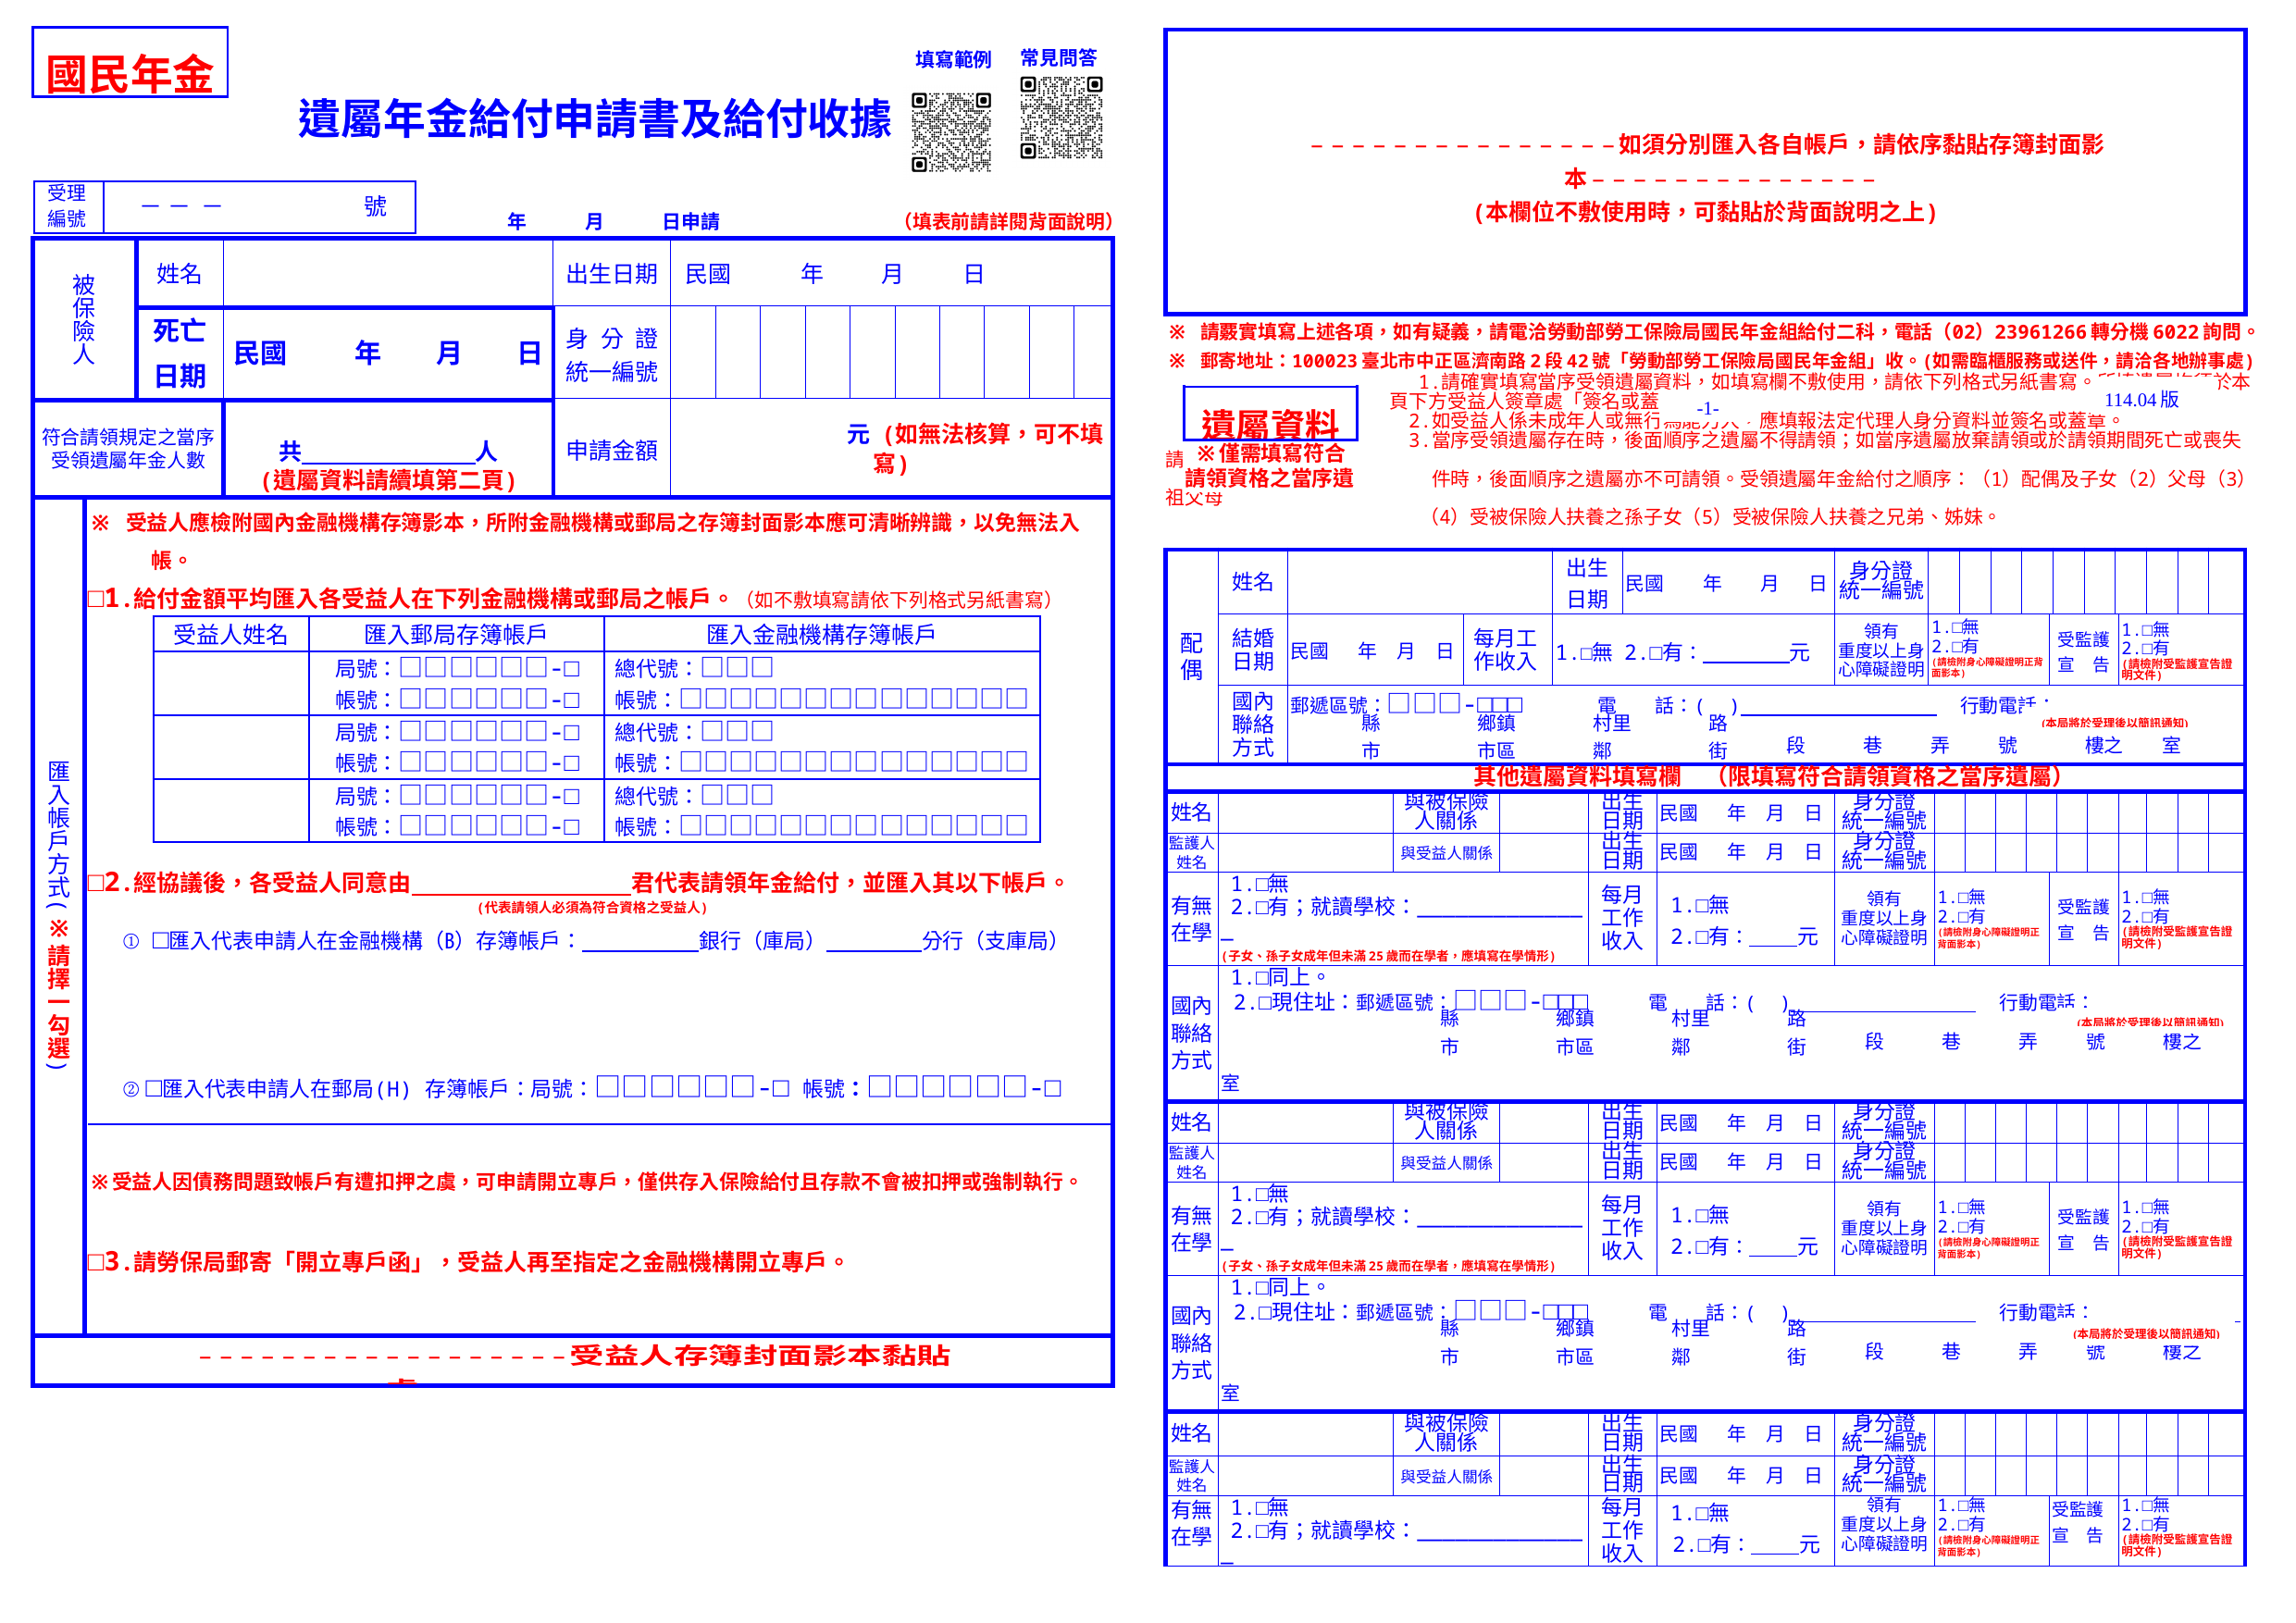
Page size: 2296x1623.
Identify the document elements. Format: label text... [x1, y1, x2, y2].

table_cell 符合請領規定之當序 受領遺屬年金人數 [35, 403, 221, 495]
table_cell [1935, 1456, 1965, 1495]
table_cell [2057, 1144, 2087, 1182]
table_cell 共 人 (遺屬資料請續填第二頁) [226, 403, 552, 495]
table_cell 國內聯絡方式 [1168, 1276, 1218, 1409]
table_cell 身 分 證 統一編號 [555, 306, 670, 398]
table_cell 郵遞區號：□□□-□□□ 電 話：( ) 行動電話： 縣市 鄉鎮市區 村里鄰 路街 段 巷 弄 號 樓之 室 [1288, 686, 2243, 762]
table_cell 民國 年 月 日 [1657, 834, 1834, 872]
table_cell 出生 日期 [1589, 1104, 1657, 1142]
table_cell [1996, 1144, 2026, 1182]
table_cell 每月工作 收入 [1589, 1183, 1657, 1275]
text 2.如受益人係未成年人或無行為能力人，應填報法定代理人身分資料並簽名或蓋章。 [1359, 413, 2257, 432]
table_cell 1.□無 2.□有 (請檢附身心障礙證明正背面影本) [1929, 614, 2049, 685]
table_cell [2209, 834, 2243, 872]
table_cell 總代號：□□□ 帳號：□□□□□□□□□□□□□□ [605, 716, 1039, 778]
text ※ 郵寄地址：100023臺北市中正區濟南路2段42號「勞動部勞工保險局國民年金組」收。(如需臨櫃服務或送件，請洽各地辦事處) [1659, 390, 1756, 422]
table_cell ※ 受益人應檢附國內金融機構存簿影本，所附金融機構或郵局之存簿封面影本應可清晰辨識，以免無法入帳。 □1.給付金額平均匯入各受益人在下列金融機構或郵局之帳戶。（如不敷填寫請依下列格式另紙書寫） □2.經協議後，各受益人同意由 君代表請領年金給付，並匯入其以下帳戶。 (代表請領人必須為符合資格之受益人) ① □匯入代表申請人在金融機構（B）存簿帳戶： 銀行（庫局） 分行（支庫局） ② □匯入代表申請人在郵局(H) 存簿帳戶：局號：□□□□□□-□ 帳號：□□□□□□-□ ※受益人因債務問題致帳戶有遭扣押之虞，可申請開立專戶，僅供存入保險給付且存款不會被扣押或強制執行。 □3.請勞保局郵寄「開立專戶函」，受益人再至指定之金融機構開立專戶。 [87, 500, 1111, 1333]
table_cell [2147, 1456, 2178, 1495]
table_cell 國內聯絡方式 [1168, 966, 1218, 1099]
table_cell 1.□同上。 2.□現住址：郵遞區號：□□□-□□□ 電 話：( ) 行動電話： 縣市 鄉鎮市區 村里鄰 路街 段 巷 弄 號 樓之 室 [1219, 966, 2243, 1099]
table_cell 局號：□□□□□□-□ 帳號：□□□□□□-□ [310, 780, 603, 841]
table_cell [1966, 1104, 1995, 1142]
text （4）受被保險人扶養之孫子女（5）受被保險人扶養之兄弟、姊妹。 [1165, 509, 2257, 528]
table_cell [2088, 1414, 2118, 1456]
table_cell 1.□無 2.□有 (請檢附身心障礙證明正背面影本) [1935, 1496, 2049, 1566]
table_cell [2027, 1104, 2056, 1142]
table_cell [2147, 794, 2178, 832]
table_cell [1935, 834, 1965, 872]
table_cell 監護人姓名 [1168, 834, 1218, 872]
table_cell [1935, 1104, 1965, 1142]
table_cell [1966, 1144, 1995, 1182]
table_cell [1074, 306, 1111, 398]
table_cell 領有 重度以上身心障礙證明 [1835, 1183, 1934, 1275]
text 1.請確實填寫當序受領遺屬資料，如填寫欄不敷使用，請依下列格式另紙書寫。所填遺屬均須於本頁下方受益人簽章處「簽名或蓋章」。 [1185, 388, 1356, 399]
table_cell [2057, 1414, 2087, 1456]
table_cell [2088, 794, 2118, 832]
text [1111, 85, 1124, 146]
table_cell 出生 日期 [1589, 834, 1657, 872]
table_cell 1.□無 2.□有 (請檢附身心障礙證明正背面影本) [1935, 1183, 2049, 1275]
table_cell 領有 重度以上身心障礙證明 [1835, 614, 1928, 685]
table_cell 民國 年 月 日 [224, 310, 552, 398]
table_cell [2147, 1144, 2178, 1182]
table_header 匯入金融機構存簿帳戶 [605, 617, 1039, 650]
table_cell 民國 年 月 日 [1657, 1414, 1834, 1456]
table_header [1992, 551, 2021, 613]
table_cell [2027, 1144, 2056, 1182]
text ※ 郵寄地址：100023臺北市中正區濟南路2段42號「勞動部勞工保險局國民年金組」收。(如需臨櫃服務或送件，請洽各地辦事處) [2091, 377, 2218, 415]
table_cell [1996, 1414, 2026, 1456]
table_cell 與受益人關係 [1394, 1144, 1499, 1182]
table_cell 有無在學 [1168, 1496, 1218, 1566]
table_cell 與被保險人關係 [1394, 1104, 1499, 1142]
text 遺屬資料 [1185, 399, 1356, 439]
table_cell 姓名 [1168, 794, 1218, 832]
text -1- [1673, 397, 1743, 415]
table_cell [1996, 1104, 2026, 1142]
table_cell [2178, 1144, 2208, 1182]
table_cell 1.□無 2.□有： 元 [1657, 1496, 1834, 1566]
text [999, 85, 1011, 146]
table_cell [1966, 1414, 1995, 1456]
table_cell [2057, 1104, 2087, 1142]
text 3.當序受領遺屬存在時，後面順序之遺屬不得請領；如當序遺屬放棄請領或於請領期間死亡或喪失請領條 [1357, 432, 2257, 470]
table_cell [2119, 794, 2146, 832]
table_cell [2209, 1144, 2243, 1182]
table_cell [2119, 1456, 2146, 1495]
table_cell ---------------如須分別匯入各自帳戶，請依序黏貼存簿封面影本-------------- (本欄位不敷使用時，可黏貼於背面說明之上) [1168, 31, 2243, 312]
table_cell [761, 306, 805, 398]
table_header [1929, 551, 1959, 613]
table_cell 每月工作 收入 [1589, 873, 1657, 965]
table_cell 元 (如無法核算，可不填寫) [671, 399, 1111, 495]
table_cell 1.□無 2.□有 (請檢附受監護宣告證明文件) [2119, 873, 2243, 965]
table_cell [1219, 1456, 1393, 1495]
table_cell 出生 日期 [1589, 1144, 1657, 1182]
table_cell 有無在學 [1168, 1183, 1218, 1275]
table_cell 1.□無 2.□有 (請檢附受監護宣告證明文件) [2119, 1496, 2243, 1566]
table_cell [2147, 834, 2178, 872]
text 件時，後面順序之遺屬亦不可請領。受領遺屬年金給付之順序：（1）配偶及子女（2）父母（3）祖父母 [1165, 470, 2257, 509]
table_cell [155, 652, 308, 714]
table_cell 1.□無 2.□有；就讀學校：______________ (子女、孫子女成年但未滿25歲而在學者，應填寫在學情形) [1219, 1183, 1588, 1275]
table_cell [1966, 1456, 1995, 1495]
table_header [1288, 551, 1552, 613]
table_cell 1.□無 2.□有；就讀學校：______________ (子女、孫子女成年但未滿25歲而在學者，應填寫在學情形) [1219, 873, 1588, 965]
table_cell 姓名 [1168, 1104, 1218, 1142]
table_cell [2057, 1456, 2087, 1495]
table_cell [1935, 794, 1965, 832]
table_cell 總代號：□□□ 帳號：□□□□□□□□□□□□□□ [605, 780, 1039, 841]
text 1.請確實填寫當序受領遺屬資料，如填寫欄不敷使用，請依下列格式另紙書寫。所填遺屬均須於本頁下方受益人簽章處「簽名或蓋章」。 [1743, 374, 2100, 413]
table_cell [2178, 834, 2208, 872]
table_cell 身分證 統一編號 [1835, 1104, 1934, 1142]
text ※ 請覈實填寫上述各項，如有疑義，請電洽勞動部勞工保險局國民年金組給付二科，電話（02）23961266轉分機6022詢問。 [1165, 316, 2257, 345]
table_cell 民國 年 月 日 [1288, 614, 1463, 685]
table_cell [2119, 1144, 2146, 1182]
table_cell 匯入帳戶方式(※請擇一勾選) [35, 500, 82, 1333]
table_cell [155, 780, 308, 841]
table_header [2178, 551, 2208, 613]
table_header 被保險人 [35, 241, 134, 398]
text ※ 郵寄地址：100023臺北市中正區濟南路2段42號「勞動部勞工保險局國民年金組」收。(如需臨櫃服務或送件，請洽各地辦事處) [1165, 345, 2257, 374]
table_cell 1.□無 2.□有： 元 [1553, 614, 1834, 685]
table_cell [2088, 834, 2118, 872]
table_cell 民國 年 月 日 [1657, 1144, 1834, 1182]
table_cell [2178, 1414, 2208, 1456]
table_cell [2088, 1456, 2118, 1495]
table_header 匯入郵局存簿帳戶 [310, 617, 603, 650]
table_cell 與受益人關係 [1394, 1456, 1499, 1495]
text 年 月 日申請 （填表前請詳閱背面說明） [32, 203, 1124, 236]
table_cell [2027, 834, 2056, 872]
table_cell 身分證 統一編號 [1835, 794, 1934, 832]
table_cell 1.□同上。 2.□現住址：郵遞區號：□□□-□□□ 電 話：( ) 行動電話： 縣市 鄉鎮市區 村里鄰 路街 段 巷 弄 號 樓之 室 [1219, 1276, 2243, 1409]
table_cell 與被保險人關係 [1394, 1414, 1499, 1456]
table_cell 身分證 統一編號 [1835, 1456, 1934, 1495]
table_cell [2088, 1104, 2118, 1142]
table_cell [2147, 1414, 2178, 1456]
table_cell [716, 306, 760, 398]
table_cell 受監護宣 告 [2050, 1183, 2118, 1275]
table_cell [1966, 794, 1995, 832]
table_cell [1030, 306, 1074, 398]
table_cell [1219, 834, 1393, 872]
table_cell 監護人姓名 [1168, 1456, 1218, 1495]
table_cell [2119, 1104, 2146, 1142]
table_header 身分證 統一編號 [1835, 551, 1928, 613]
table_cell 受監護宣 告 [2050, 1496, 2118, 1566]
table_cell [896, 306, 939, 398]
table_header [2209, 551, 2243, 613]
table_header [2022, 551, 2053, 613]
table_cell [2057, 834, 2087, 872]
table_cell 民國 年 月 日 [1657, 794, 1834, 832]
table_cell 每月工作 收入 [1589, 1496, 1657, 1566]
text 遺屬年金給付申請書及給付收據 [32, 85, 903, 146]
table_cell 死亡 日期 [139, 310, 223, 398]
table_cell 局號：□□□□□□-□ 帳號：□□□□□□-□ [310, 652, 603, 714]
table_cell 受監護宣 告 [2050, 873, 2118, 965]
table_header 民國 年 月 日 [1623, 551, 1834, 613]
text ※僅需填寫符合請領資格之當序遺屬 [1183, 441, 1357, 492]
table_cell [1935, 1414, 1965, 1456]
table_cell [2119, 1414, 2146, 1456]
table_cell [1500, 1104, 1588, 1142]
table_cell 出生 日期 [1589, 1414, 1657, 1456]
table_cell [1219, 794, 1393, 832]
table_cell 民國 年 月 日 [1657, 1104, 1834, 1142]
table_cell 1.□無 2.□有 (請檢附受監護宣告證明文件) [2119, 1183, 2243, 1275]
table_cell 領有 重度以上身心障礙證明 [1835, 1496, 1934, 1566]
table_header 出生日期 [553, 241, 670, 305]
table_cell 申請金額 [555, 399, 670, 495]
table_header [1960, 551, 1991, 613]
table_cell 領有 重度以上身心障礙證明 [1835, 873, 1934, 965]
table_cell 身分證 統一編號 [1835, 1414, 1934, 1456]
table_header 配 偶 [1168, 551, 1218, 762]
table_cell 受監護宣 告 [2050, 614, 2118, 685]
table_cell 有無在學 [1168, 873, 1218, 965]
table_cell [2088, 1144, 2118, 1182]
table_header 民國 年 月 日 [671, 241, 1111, 305]
table_cell [2209, 1104, 2243, 1142]
table_cell 身分證 統一編號 [1835, 1144, 1934, 1182]
table_cell ------------------受益人存簿封面影本黏貼處------------------ [35, 1338, 1111, 1383]
table_cell [2209, 1456, 2243, 1495]
table_header 受益人姓名 [155, 617, 308, 650]
table_cell [2027, 1456, 2056, 1495]
table_cell [940, 306, 984, 398]
table_cell [1935, 1144, 1965, 1182]
table_cell 1.□無 2.□有 (請檢附身心障礙證明正背面影本) [1935, 873, 2049, 965]
table_cell [1219, 1104, 1393, 1142]
table_cell 局號：□□□□□□-□ 帳號：□□□□□□-□ [310, 716, 603, 778]
table_cell [2027, 794, 2056, 832]
text 1.請確實填寫當序受領遺屬資料，如填寫欄不敷使用，請依下列格式另紙書寫。所填遺屬均須於本頁下方受益人簽章處「簽名或蓋章」。 [1145, 374, 1668, 413]
table_cell [671, 306, 715, 398]
table_cell [2209, 794, 2243, 832]
table_header [2147, 551, 2178, 613]
table_cell [1500, 834, 1588, 872]
table_cell [1996, 834, 2026, 872]
table_cell [1996, 1456, 2026, 1495]
table_cell 與受益人關係 [1394, 834, 1499, 872]
table_cell [2147, 1104, 2178, 1142]
table_header 出生 日期 [1553, 551, 1622, 613]
table_cell 身分證 統一編號 [1835, 834, 1934, 872]
table_cell [806, 306, 850, 398]
text 114.04版 [2104, 384, 2203, 408]
table_cell [2178, 1104, 2208, 1142]
table_cell 1.□無 2.□有： 元 [1657, 1183, 1834, 1275]
table_cell 總代號：□□□ 帳號：□□□□□□□□□□□□□□ [605, 652, 1039, 714]
table_cell [850, 306, 895, 398]
table_header 姓名 [1219, 551, 1287, 613]
table_cell 與被保險人關係 [1394, 794, 1499, 832]
table_cell [1500, 1414, 1588, 1456]
table_cell [1500, 794, 1588, 832]
table_cell 國內 聯絡 方式 [1219, 686, 1287, 762]
table_cell 1.□無 2.□有 (請檢附受監護宣告證明文件) [2119, 614, 2243, 685]
table_cell 結婚 日期 [1219, 614, 1287, 685]
table_cell [2178, 1456, 2208, 1495]
text 國民年金 [34, 41, 227, 95]
table_cell 1.□無 2.□有；就讀學校：______________ [1219, 1496, 1588, 1566]
table_cell 出生 日期 [1589, 794, 1657, 832]
table_header [2085, 551, 2115, 613]
table_cell [2209, 1414, 2243, 1456]
table_cell [1500, 1456, 1588, 1495]
table_cell [1219, 1414, 1393, 1456]
text 填寫範例 [915, 44, 999, 69]
table_header [224, 241, 552, 305]
table_cell 其他遺屬資料填寫欄 （限填寫符合請領資格之當序遺屬） [1168, 766, 2243, 789]
table_cell [2057, 794, 2087, 832]
table_cell [1966, 834, 1995, 872]
table_cell 監護人姓名 [1168, 1144, 1218, 1182]
table_cell 姓名 [1168, 1414, 1218, 1456]
table_cell 出生 日期 [1589, 1456, 1657, 1495]
table_header [2054, 551, 2084, 613]
table_header [2116, 551, 2146, 613]
table_header 姓名 [139, 241, 223, 305]
table_cell [155, 716, 308, 778]
table_cell [1996, 794, 2026, 832]
table_cell [2027, 1414, 2056, 1456]
table_cell [1219, 1144, 1393, 1182]
text 1.請確實填寫當序受領遺屬資料，如填寫欄不敷使用，請依下列格式另紙書寫。所填遺屬均須於本頁下方受益人簽章處「簽名或蓋章」。 [2218, 374, 2257, 413]
table_cell [2178, 794, 2208, 832]
table_cell [1500, 1144, 1588, 1182]
table_cell 1.□無 2.□有： 元 [1657, 873, 1834, 965]
table_cell [985, 306, 1029, 398]
table_cell [2119, 834, 2146, 872]
table_cell 每月工作收入 [1464, 614, 1552, 685]
table_cell 民國 年 月 日 [1657, 1456, 1834, 1495]
text 常見問答 [1020, 43, 1103, 68]
